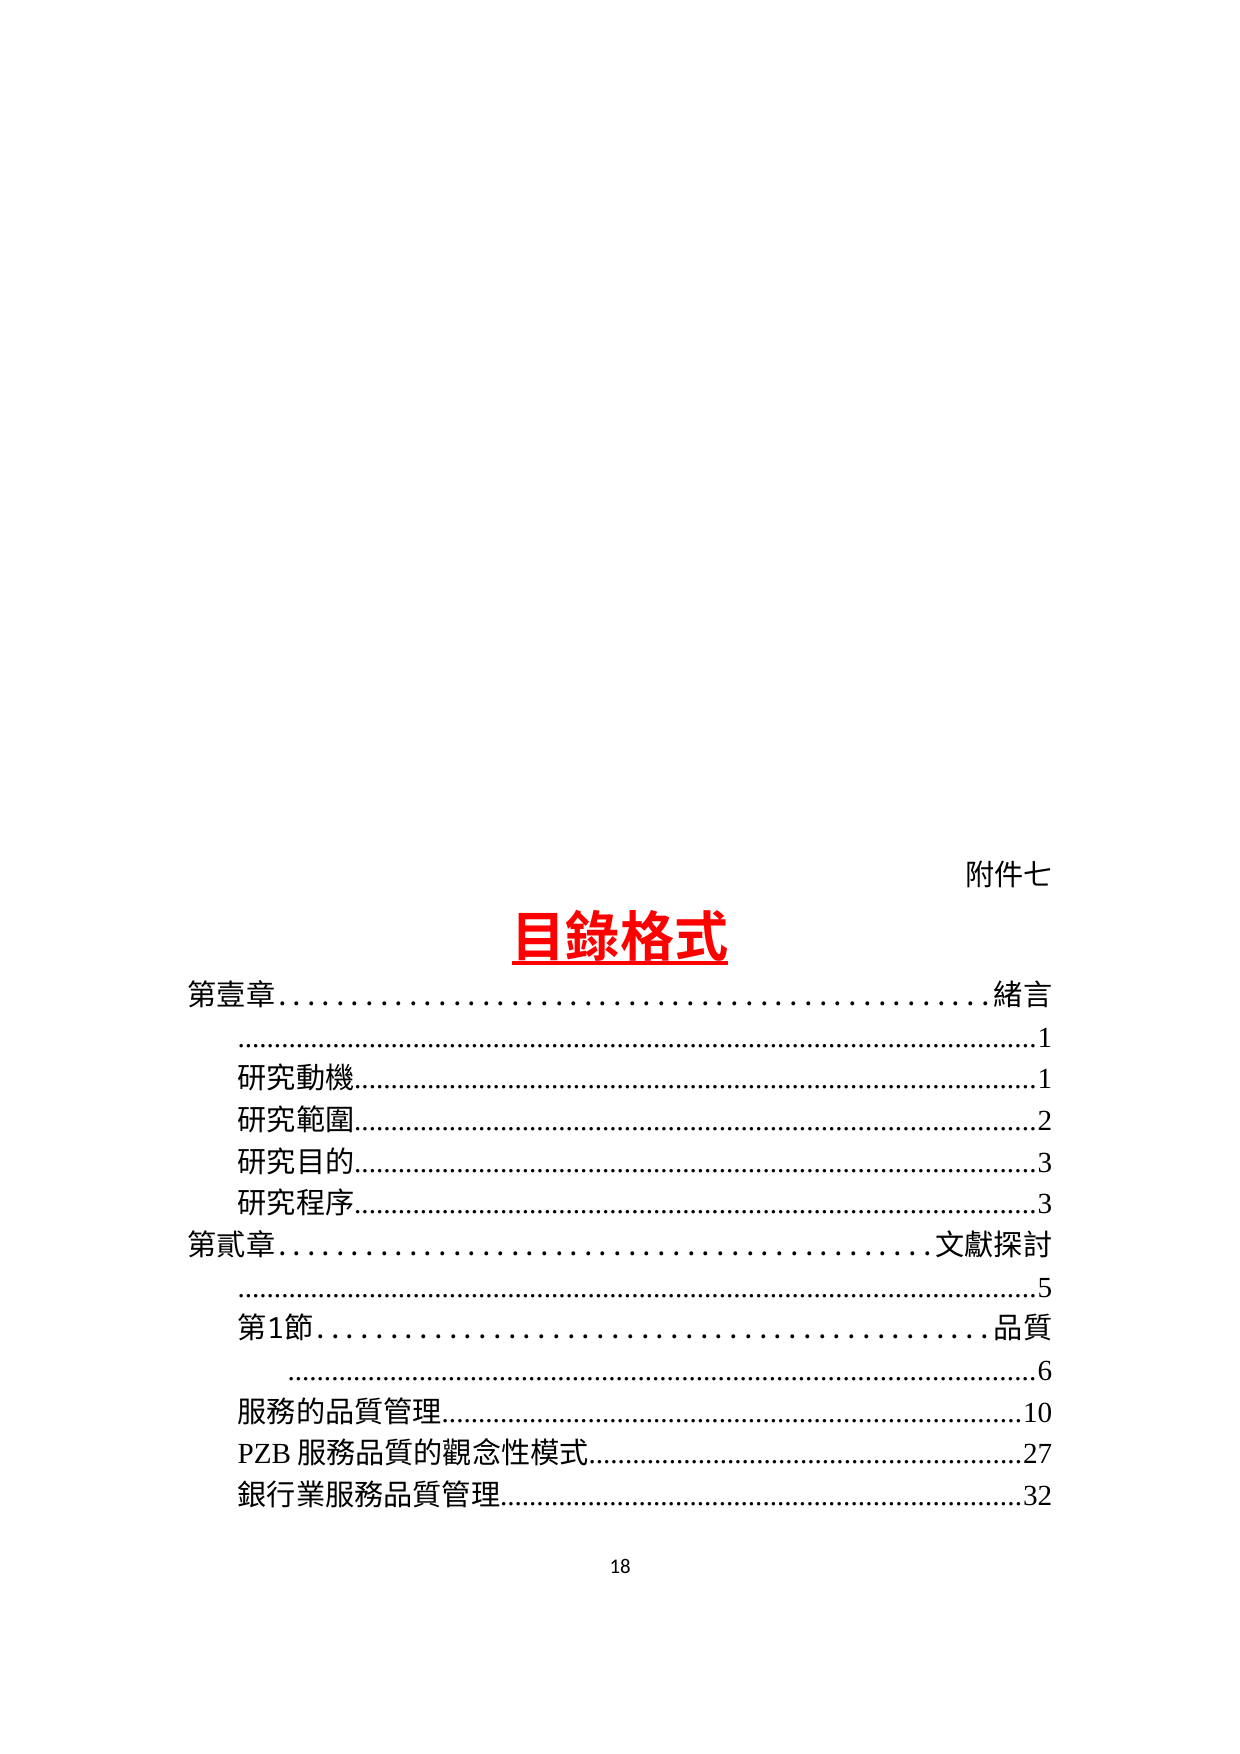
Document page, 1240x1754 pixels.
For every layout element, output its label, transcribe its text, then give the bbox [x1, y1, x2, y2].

subtitle 附件七 [187, 850, 1052, 894]
list 緒言 1 [187, 972, 1052, 1056]
text 研究範圍 2 [237, 1097, 1052, 1139]
list 文獻探討 5 [187, 1222, 1052, 1306]
text 服務的品質管理 10 [237, 1389, 1052, 1431]
list 品質 6 [237, 1306, 1052, 1389]
text 銀行業服務品質管理 32 [237, 1472, 1052, 1514]
text 研究目的 3 [237, 1139, 1052, 1181]
text 研究程序 3 [237, 1181, 1052, 1222]
text PZB服務品質的觀念性模式 27 [237, 1431, 1052, 1472]
text 目錄格式 [187, 894, 1052, 972]
text 研究動機 1 [237, 1056, 1052, 1097]
